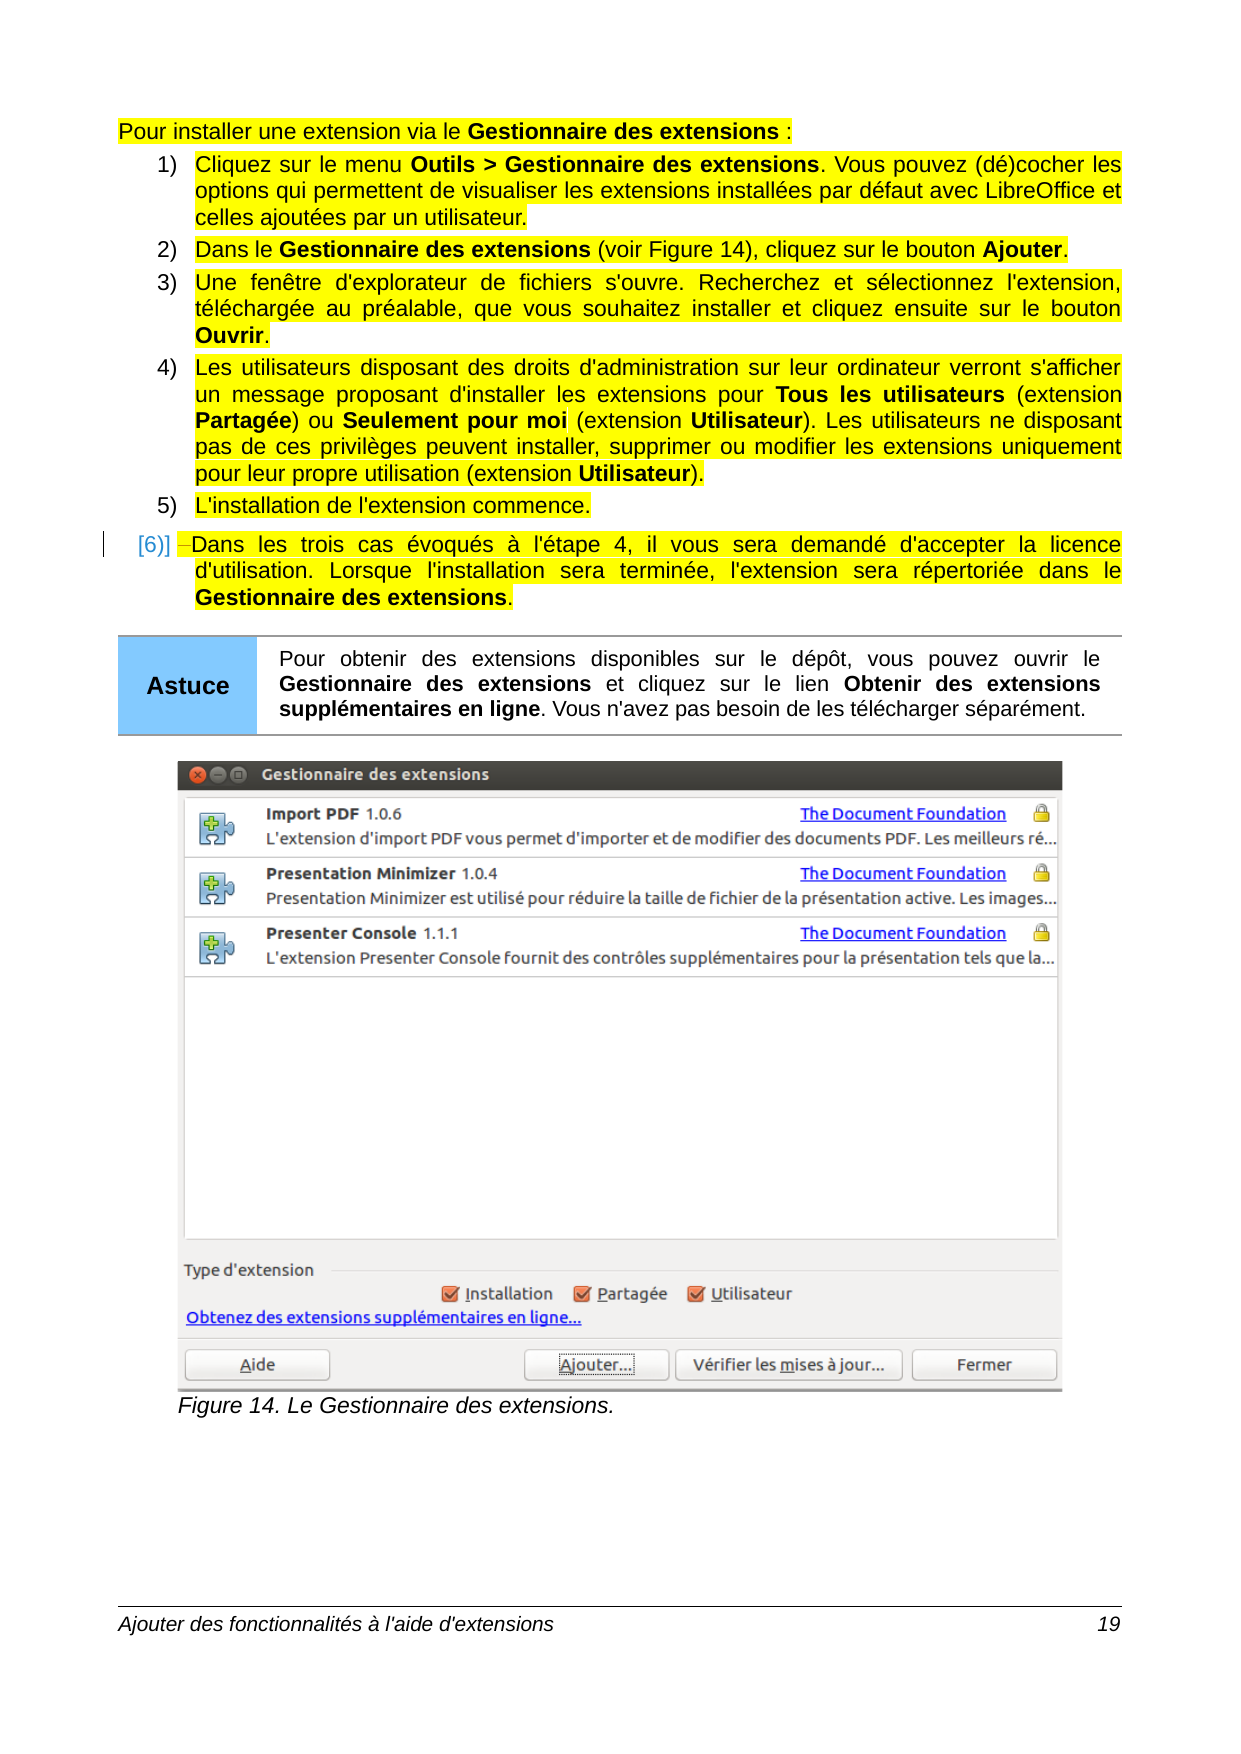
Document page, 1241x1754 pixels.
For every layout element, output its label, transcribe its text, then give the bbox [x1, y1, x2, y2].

table_header Pour obtenir des extensions disponibles sur le dépôt, vous pouvez ouvrir le Gestionnaire des extensions et cliquez sur le lien Obtenir des extensions supplémentaires en ligne. Vous n'avez pas besoin de les télécharger séparément. [258, 637, 1122, 734]
text Figure 14. Le Gestionnaire des extensions. [178, 1392, 1063, 1418]
list Dans le Gestionnaire des extensions (voir Figure 14), cliquez sur le bouton Ajouter. [177, 236, 1122, 263]
list Une fenêtre d'explorateur de fichiers s'ouvre. Recherchez et sélectionnez l'extension, téléchargée au préalable, que vous souhaitez installer et cliquez ensuite sur le bouton Ouvrir. [177, 269, 1122, 348]
list Les utilisateurs disposant des droits d'administration sur leur ordinateur verront s'afficher un message proposant d'installer les extensions pour Tous les utilisateurs (extension Partagée) ou Seulement pour moi (extension Utilisateur). Les utilisateurs ne disposant pas de ces privilèges peuvent installer, supprimer ou modifier les extensions uniquement pour leur propre utilisation (extension Utilisateur). [177, 354, 1122, 486]
list Cliquez sur le menu Outils > Gestionnaire des extensions. Vous pouvez (dé)cocher les options qui permettent de visualiser les extensions installées par défaut avec LibreOffice et celles ajoutées par un utilisateur. [177, 151, 1122, 230]
list Dans les trois cas évoqués à l'étape 4, il vous sera demandé d'accepter la licence d'utilisation. Lorsque l'installation sera terminée, l'extension sera répertoriée dans le Gestionnaire des extensions. [177, 531, 1122, 610]
table_header Astuce [118, 637, 257, 734]
list L'installation de l'extension commence. [177, 492, 1122, 518]
picture [177, 761, 1063, 1392]
list Pour installer une extension via le Gestionnaire des extensions : [118, 118, 1122, 144]
